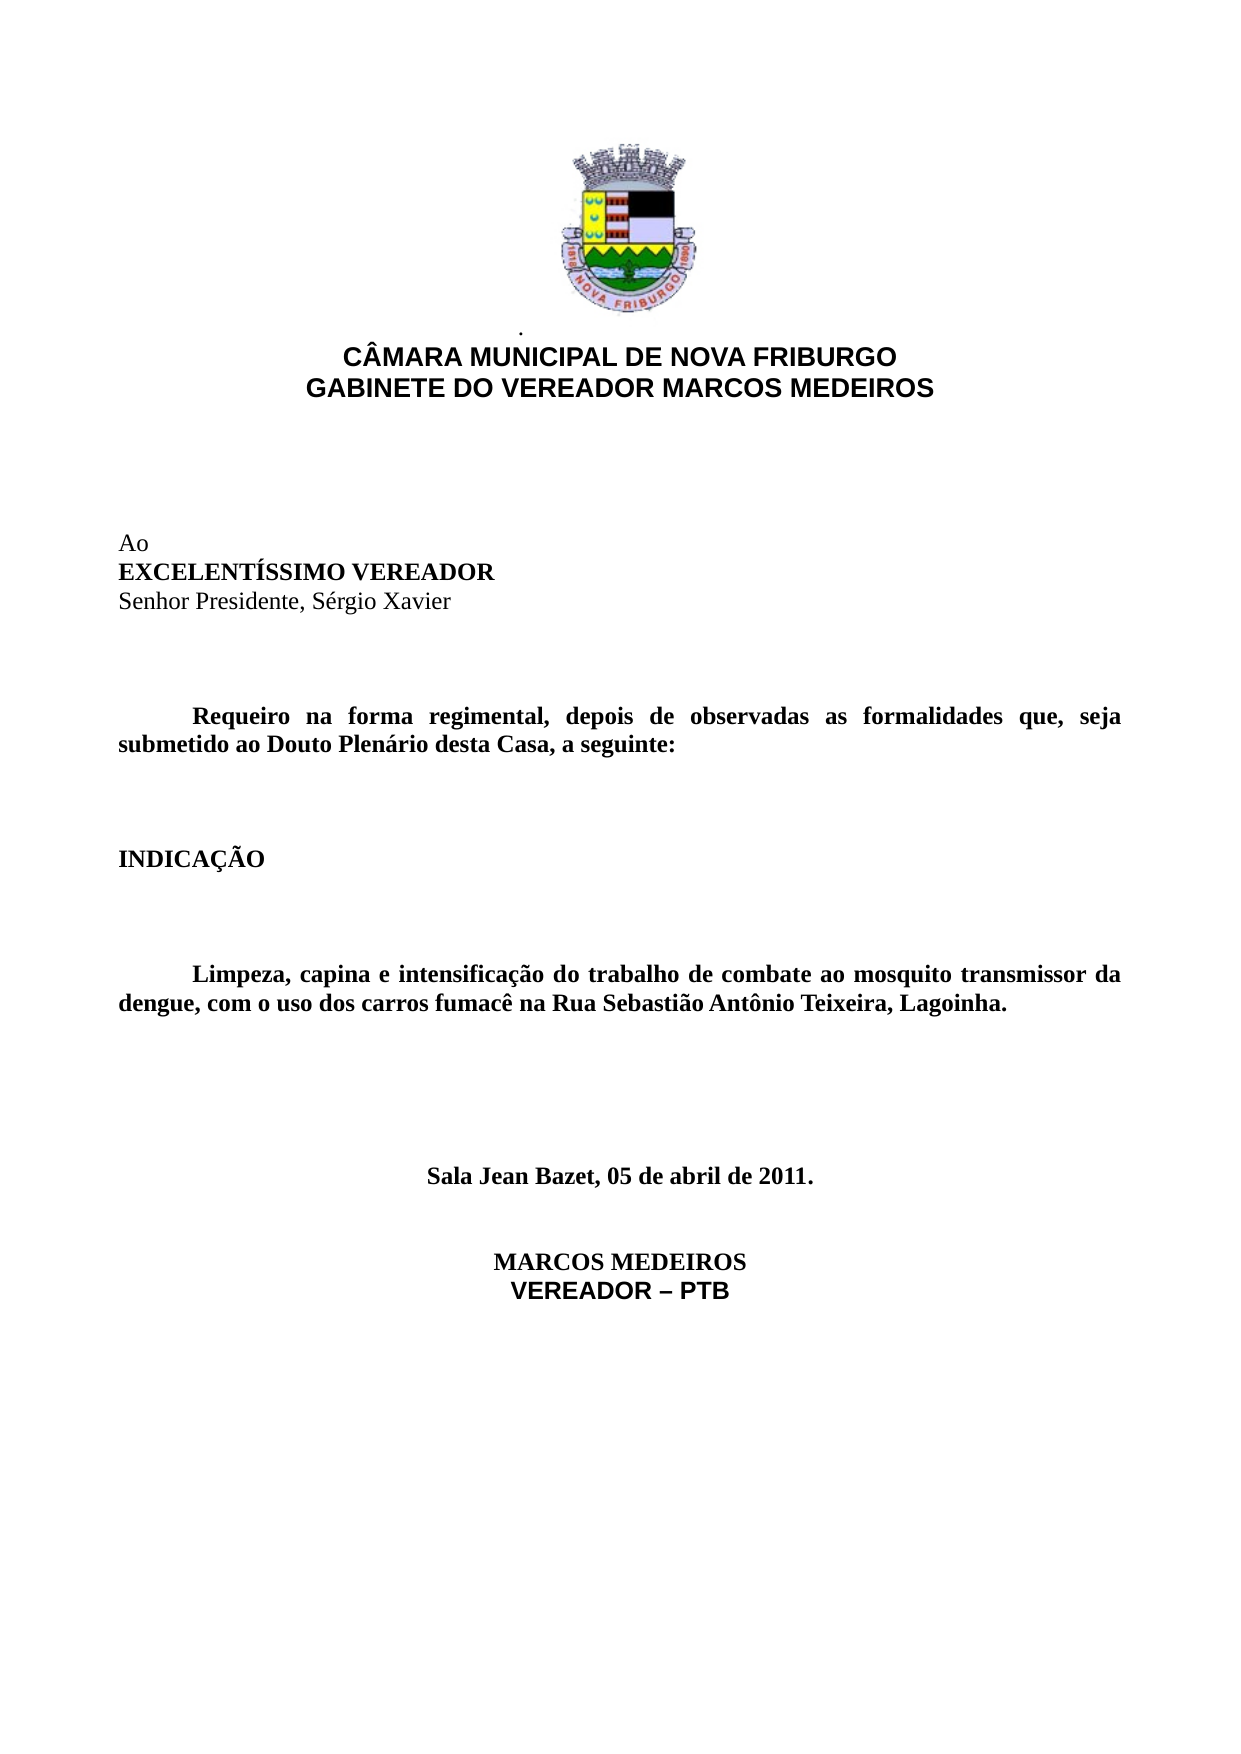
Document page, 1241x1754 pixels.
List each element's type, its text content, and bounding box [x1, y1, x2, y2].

text . [118, 118, 1122, 341]
text Sala Jean Bazet, 05 de abril de 2011. [118, 1161, 1122, 1189]
text Limpeza, capina e intensificação do trabalho de combate ao mosquito transmissor da dengue, com o uso dos carros fumacê na Rua Sebastião Antônio Teixeira, Lagoinha. [118, 959, 1122, 1017]
picture [540, 127, 706, 327]
text Ao [118, 528, 1122, 557]
text INDICAÇÃO [118, 844, 1122, 873]
text CÂMARA MUNICIPAL DE NOVA FRIBURGO [118, 341, 1122, 372]
text VEREADOR – PTB [118, 1276, 1122, 1304]
text Requeiro na forma regimental, depois de observadas as formalidades que, seja submetido ao Douto Plenário desta Casa, a seguinte: [118, 701, 1122, 758]
text EXCELENTÍSSIMO VEREADOR [118, 557, 1122, 586]
text MARCOS MEDEIROS [118, 1247, 1122, 1276]
text Senhor Presidente, Sérgio Xavier [118, 586, 1122, 614]
text GABINETE DO VEREADOR MARCOS MEDEIROS [118, 372, 1122, 403]
